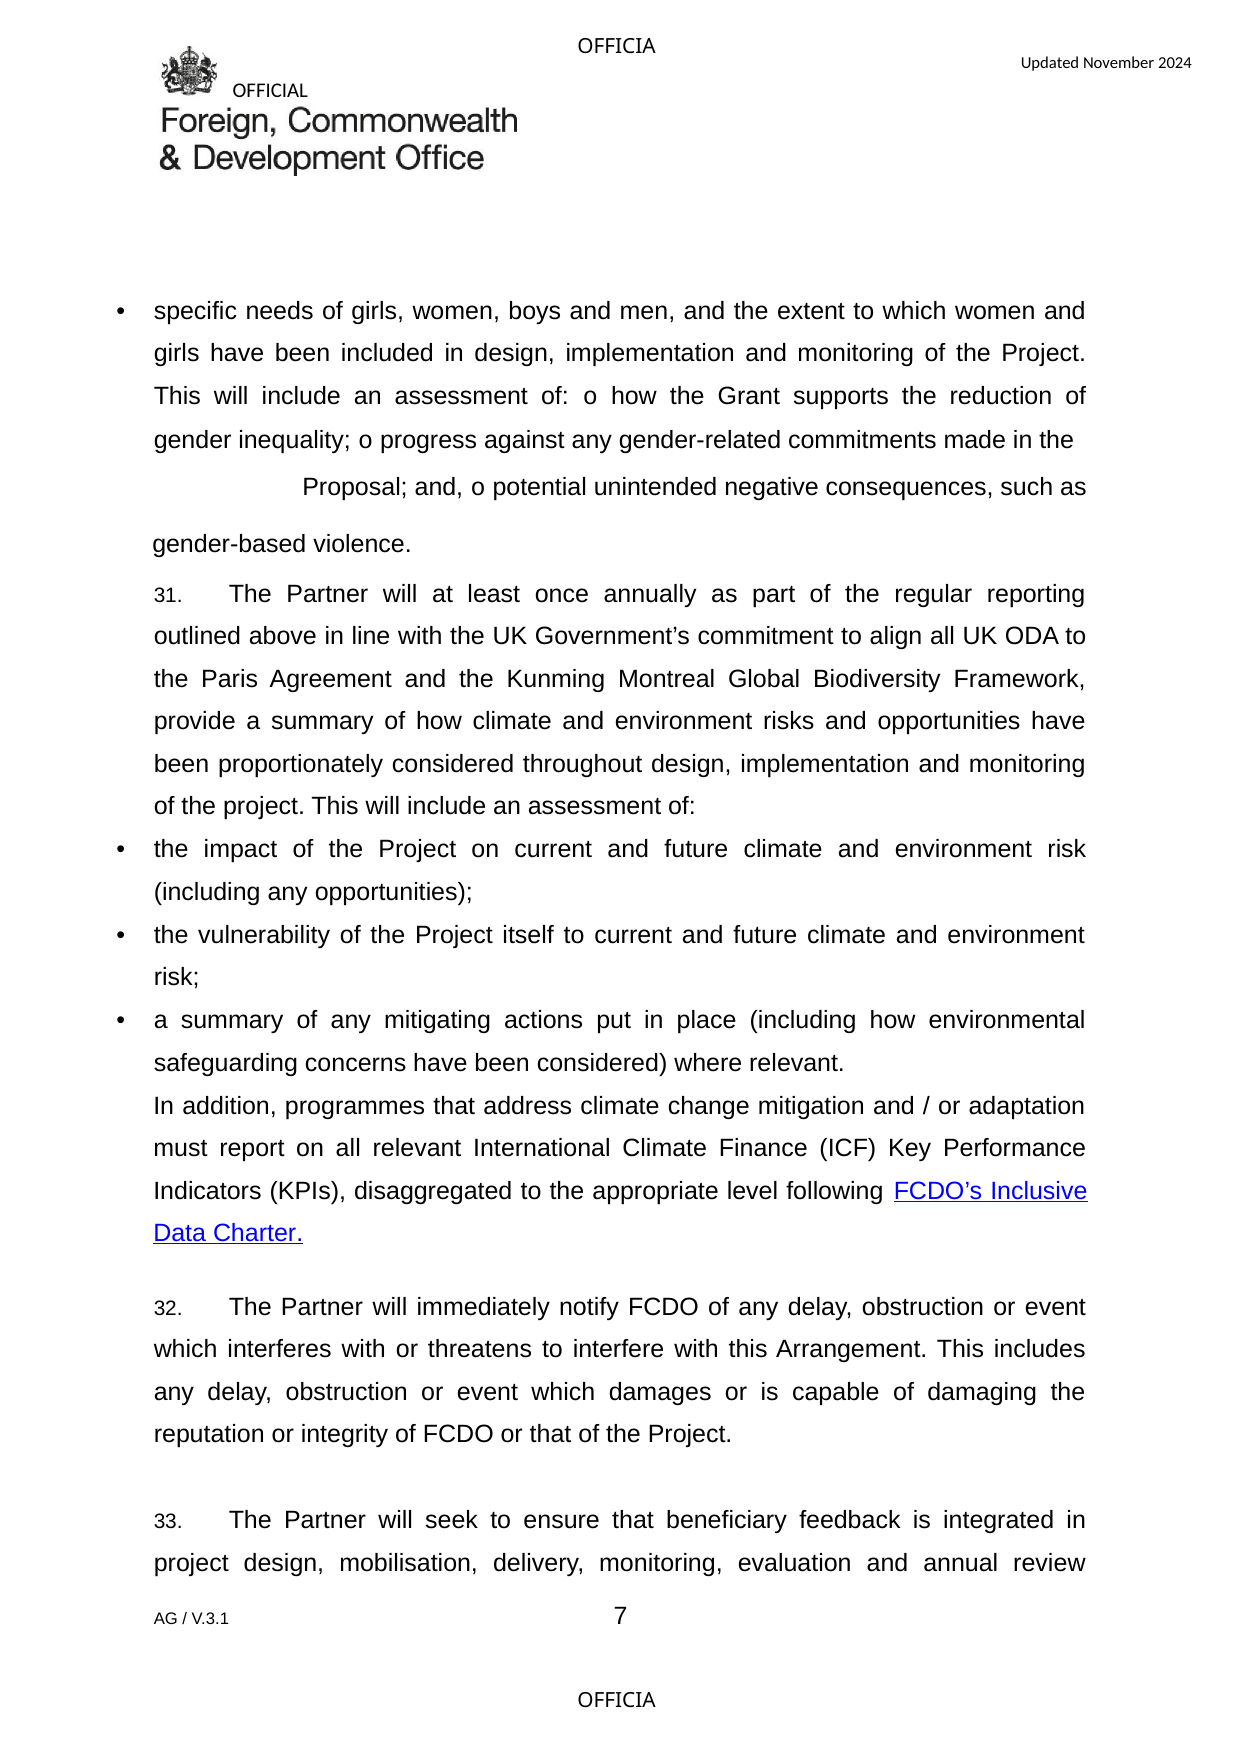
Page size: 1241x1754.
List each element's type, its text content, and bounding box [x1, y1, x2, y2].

list specific needs of girls, women, boys and men, and the extent to which women and girls have been included in design, implementation and monitoring of the Project. This will include an assessment of: o how the Grant supports the reduction of gender inequality; o progress against any gender-related commitments made in the [116, 296, 1087, 456]
list a summary of any mitigating actions put in place (including how environmental safeguarding concerns have been considered) where relevant. [116, 1005, 1087, 1076]
list The Partner will seek to ensure that beneficiary feedback is integrated in project design, mobilisation, delivery, monitoring, evaluation and annual review [153, 1506, 1087, 1577]
list The Partner will at least once annually as part of the regular reporting outlined above in line with the UK Government’s commitment to align all UK ODA to the Paris Agreement and the Kunming Montreal Global Biodiversity Framework, provide a summary of how climate and environment risks and opportunities have been proportionately considered throughout design, implementation and monitoring of the project. This will include an assessment of: [153, 578, 1087, 820]
text In addition, programmes that address climate change mitigation and / or adaptation must report on all relevant International Climate Finance (ICF) Key Performance Indicators (KPIs), disaggregated to the appropriate level following FCDO’s Inclusive Data Charter. [153, 1091, 1087, 1247]
list The Partner will immediately notify FCDO of any delay, obstruction or event which interferes with or threatens to interfere with this Arrangement. This includes any delay, obstruction or event which damages or is capable of damaging the reputation or integrity of FCDO or that of the Project. [153, 1292, 1087, 1448]
list the impact of the Project on current and future climate and environment risk (including any opportunities); [116, 834, 1087, 905]
text Proposal; and, o potential unintended negative consequences, such as gender-based violence. [152, 472, 1087, 559]
list the vulnerability of the Project itself to current and future climate and environment risk; [116, 919, 1087, 991]
